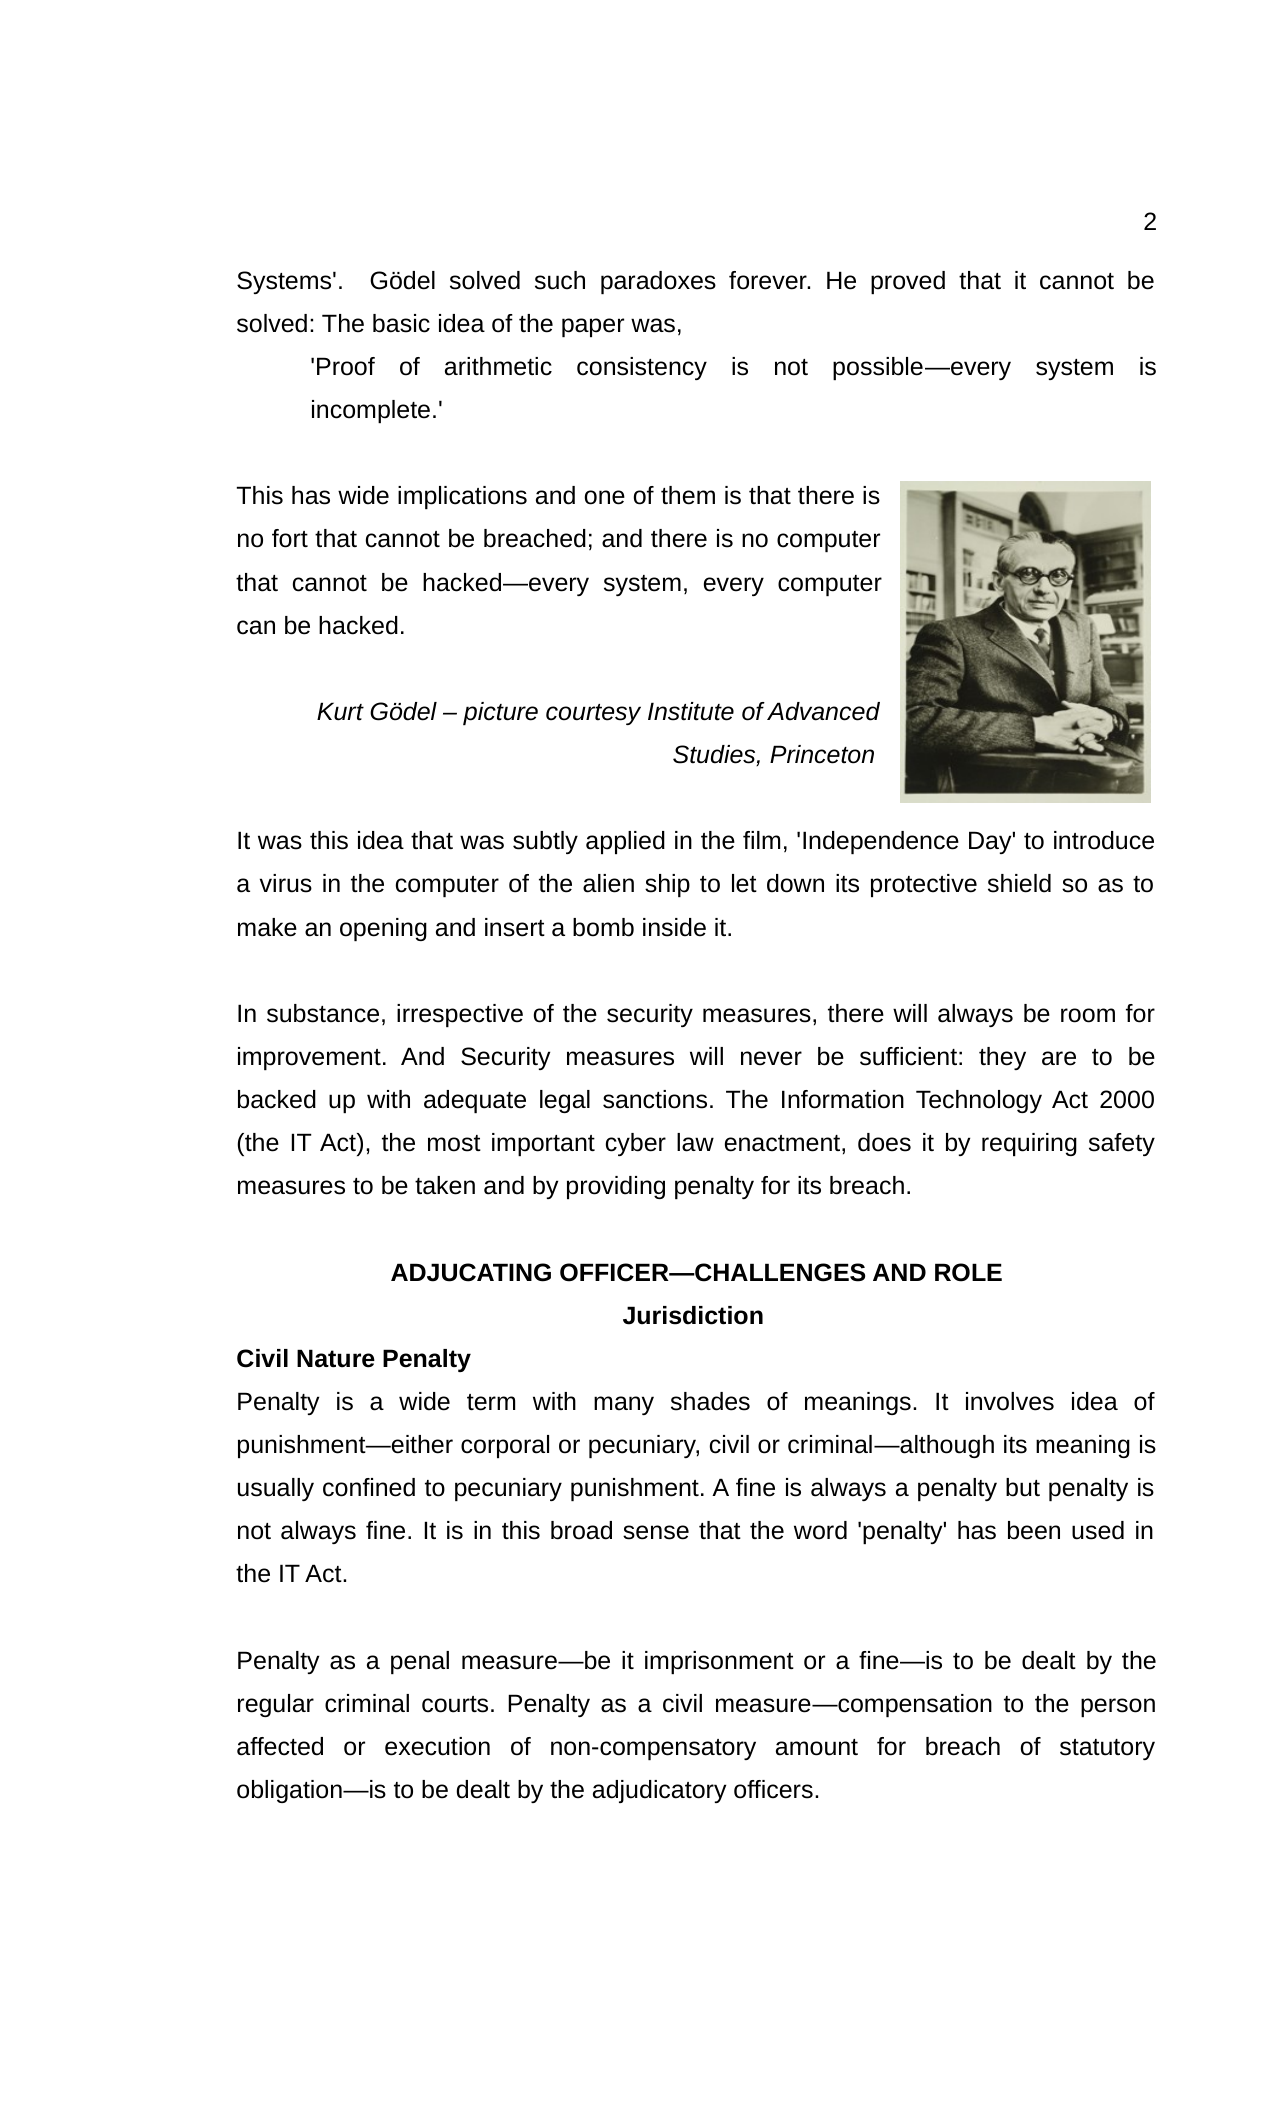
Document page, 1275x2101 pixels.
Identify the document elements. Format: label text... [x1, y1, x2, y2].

text Systems'. Gödel solved such paradoxes forever. He proved that it cannot be solved: The basic idea of the paper was, [236, 266, 1157, 337]
text Penalty is a wide term with many shades of meanings. It involves idea of punishment―either corporal or pecuniary, civil or criminal―although its meaning is usually confined to pecuniary punishment. A fine is always a penalty but penalty is not always fine. It is in this broad sense that the word 'penalty' has been used in the IT Act. [236, 1387, 1157, 1588]
text Penalty as a penal measure―be it imprisonment or a fine―is to be dealt by the regular criminal courts. Penalty as a civil measure―compensation to the person affected or execution of non-compensatory amount for breach of statutory obligation―is to be dealt by the adjudicatory officers. [236, 1646, 1157, 1804]
text ADJUCATING OFFICER―CHALLENGES AND ROLE [236, 1257, 1157, 1286]
text Civil Nature Penalty [236, 1344, 1157, 1372]
text Kurt Gödel – picture courtesy Institute of Advanced Studies, Princeton [236, 697, 900, 769]
text It was this idea that was subtly applied in the film, 'Independence Day' to introduce a virus in the computer of the alien ship to let down its protective shield so as to make an opening and insert a bomb inside it. [236, 826, 1157, 941]
text 'Proof of arithmetic consistency is not possible―every system is incomplete.' [310, 352, 1157, 424]
text In substance, irrespective of the security measures, there will always be room for improvement. And Security measures will never be sufficient: they are to be backed up with adequate legal sanctions. The Information Technology Act 2000 (the IT Act), the most important cyber law enactment, does it by requiring safety measures to be taken and by providing penalty for its breach. [236, 999, 1157, 1200]
picture [900, 481, 1151, 803]
text Jurisdiction [236, 1301, 1157, 1329]
text This has wide implications and one of them is that there is no fort that cannot be breached; and there is no computer that cannot be hacked―every system, every computer can be hacked. [236, 481, 900, 639]
